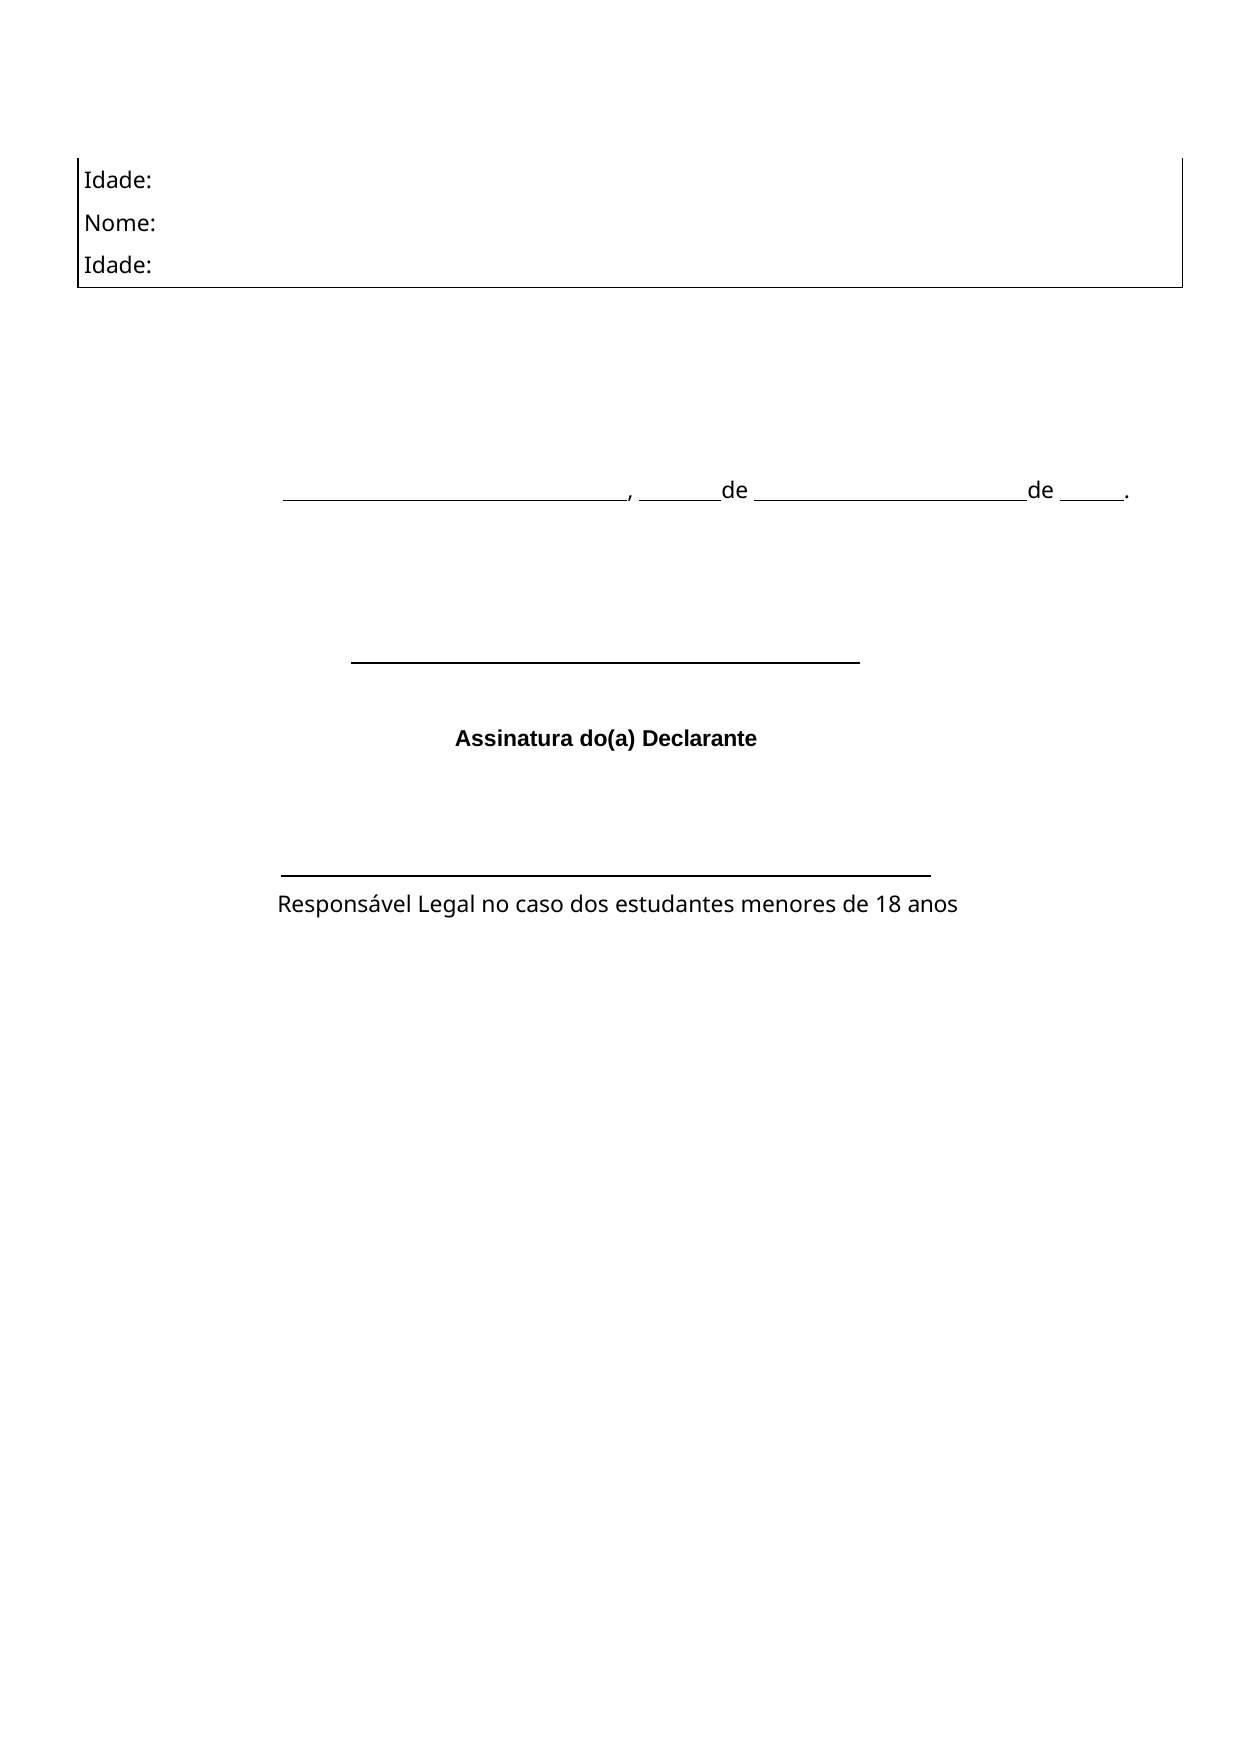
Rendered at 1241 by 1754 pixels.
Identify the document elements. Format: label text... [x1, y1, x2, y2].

subtitle Assinatura do(a) Declarante [44, 724, 1168, 751]
table_cell Nome: [79, 201, 1182, 244]
table_cell Idade: [79, 158, 1182, 201]
text , de de . [283, 473, 1196, 505]
table_cell Idade: [79, 244, 1182, 286]
text Responsável Legal no caso dos estudantes menores de 18 anos [277, 888, 1196, 919]
